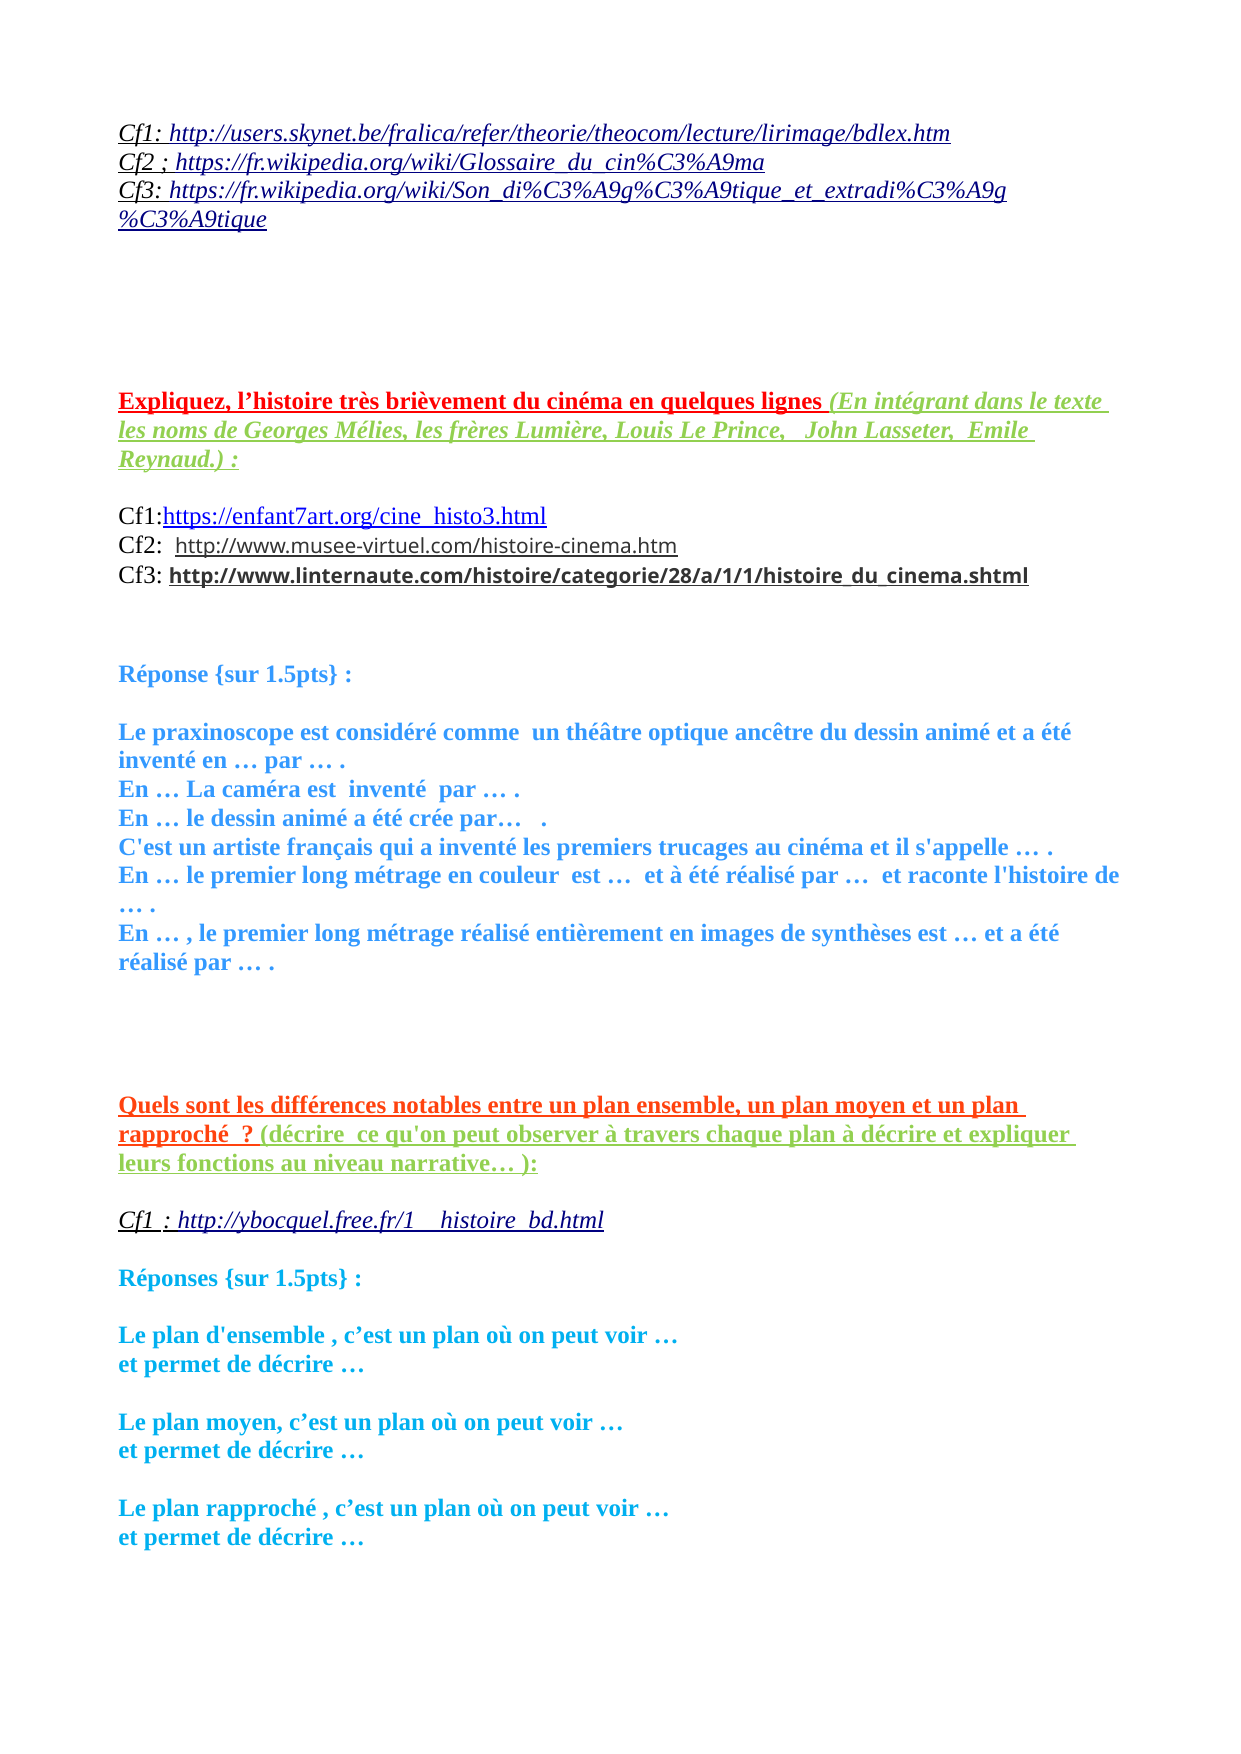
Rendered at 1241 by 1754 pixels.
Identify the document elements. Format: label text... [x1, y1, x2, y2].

text Le praxinoscope est considéré comme un théâtre optique ancêtre du dessin animé et a été inventé en … par … . [118, 717, 1122, 774]
text Cf2: http://www.musee-virtuel.com/histoire-cinema.htm [118, 530, 1122, 560]
text et permet de décrire … [118, 1349, 1122, 1378]
text Réponse {sur 1.5pts} : [118, 659, 1122, 688]
text Le plan rapproché , c’est un plan où on peut voir … [118, 1493, 1122, 1522]
text Cf2 ; https://fr.wikipedia.org/wiki/Glossaire_du_cin%C3%A9ma [118, 147, 1122, 176]
text En … le dessin animé a été crée par… . [118, 803, 1122, 832]
text Cf3: http://www.linternaute.com/histoire/categorie/28/a/1/1/histoire_du_cinema.shtml [118, 560, 1122, 589]
text et permet de décrire … [118, 1522, 1122, 1550]
text et permet de décrire … [118, 1435, 1122, 1464]
text Cf1:https://enfant7art.org/cine_histo3.html [118, 501, 1122, 530]
text Cf1 : http://ybocquel.free.fr/1__histoire_bd.html [118, 1205, 1122, 1234]
text Le plan d'ensemble , c’est un plan où on peut voir … [118, 1320, 1122, 1349]
text Cf3: https://fr.wikipedia.org/wiki/Son_di%C3%A9g%C3%A9tique_et_extradi%C3%A9g%C3%A9tique [118, 176, 1122, 233]
text Le plan moyen, c’est un plan où on peut voir … [118, 1407, 1122, 1435]
text C'est un artiste français qui a inventé les premiers trucages au cinéma et il s'appelle … . [118, 832, 1122, 860]
text En … , le premier long métrage réalisé entièrement en images de synthèses est … et a été réalisé par … . [118, 918, 1122, 975]
text Cf1: http://users.skynet.be/fralica/refer/theorie/theocom/lecture/lirimage/bdlex.htm [118, 118, 1122, 147]
text Réponses {sur 1.5pts} : [118, 1263, 1122, 1292]
text En … La caméra est inventé par … . [118, 774, 1122, 803]
text En … le premier long métrage en couleur est … et à été réalisé par … et raconte l'histoire de … . [118, 860, 1122, 918]
text Quels sont les différences notables entre un plan ensemble, un plan moyen et un plan rapproché ? (décrire ce qu'on peut observer à travers chaque plan à décrire et expliquer leurs fonctions au niveau narrative… ): [118, 1090, 1122, 1177]
text Expliquez, l’histoire très brièvement du cinéma en quelques lignes (En intégrant dans le texte les noms de Georges Mélies, les frères Lumière, Louis Le Prince, John Lasseter, Emile Reynaud.) : [118, 386, 1122, 473]
